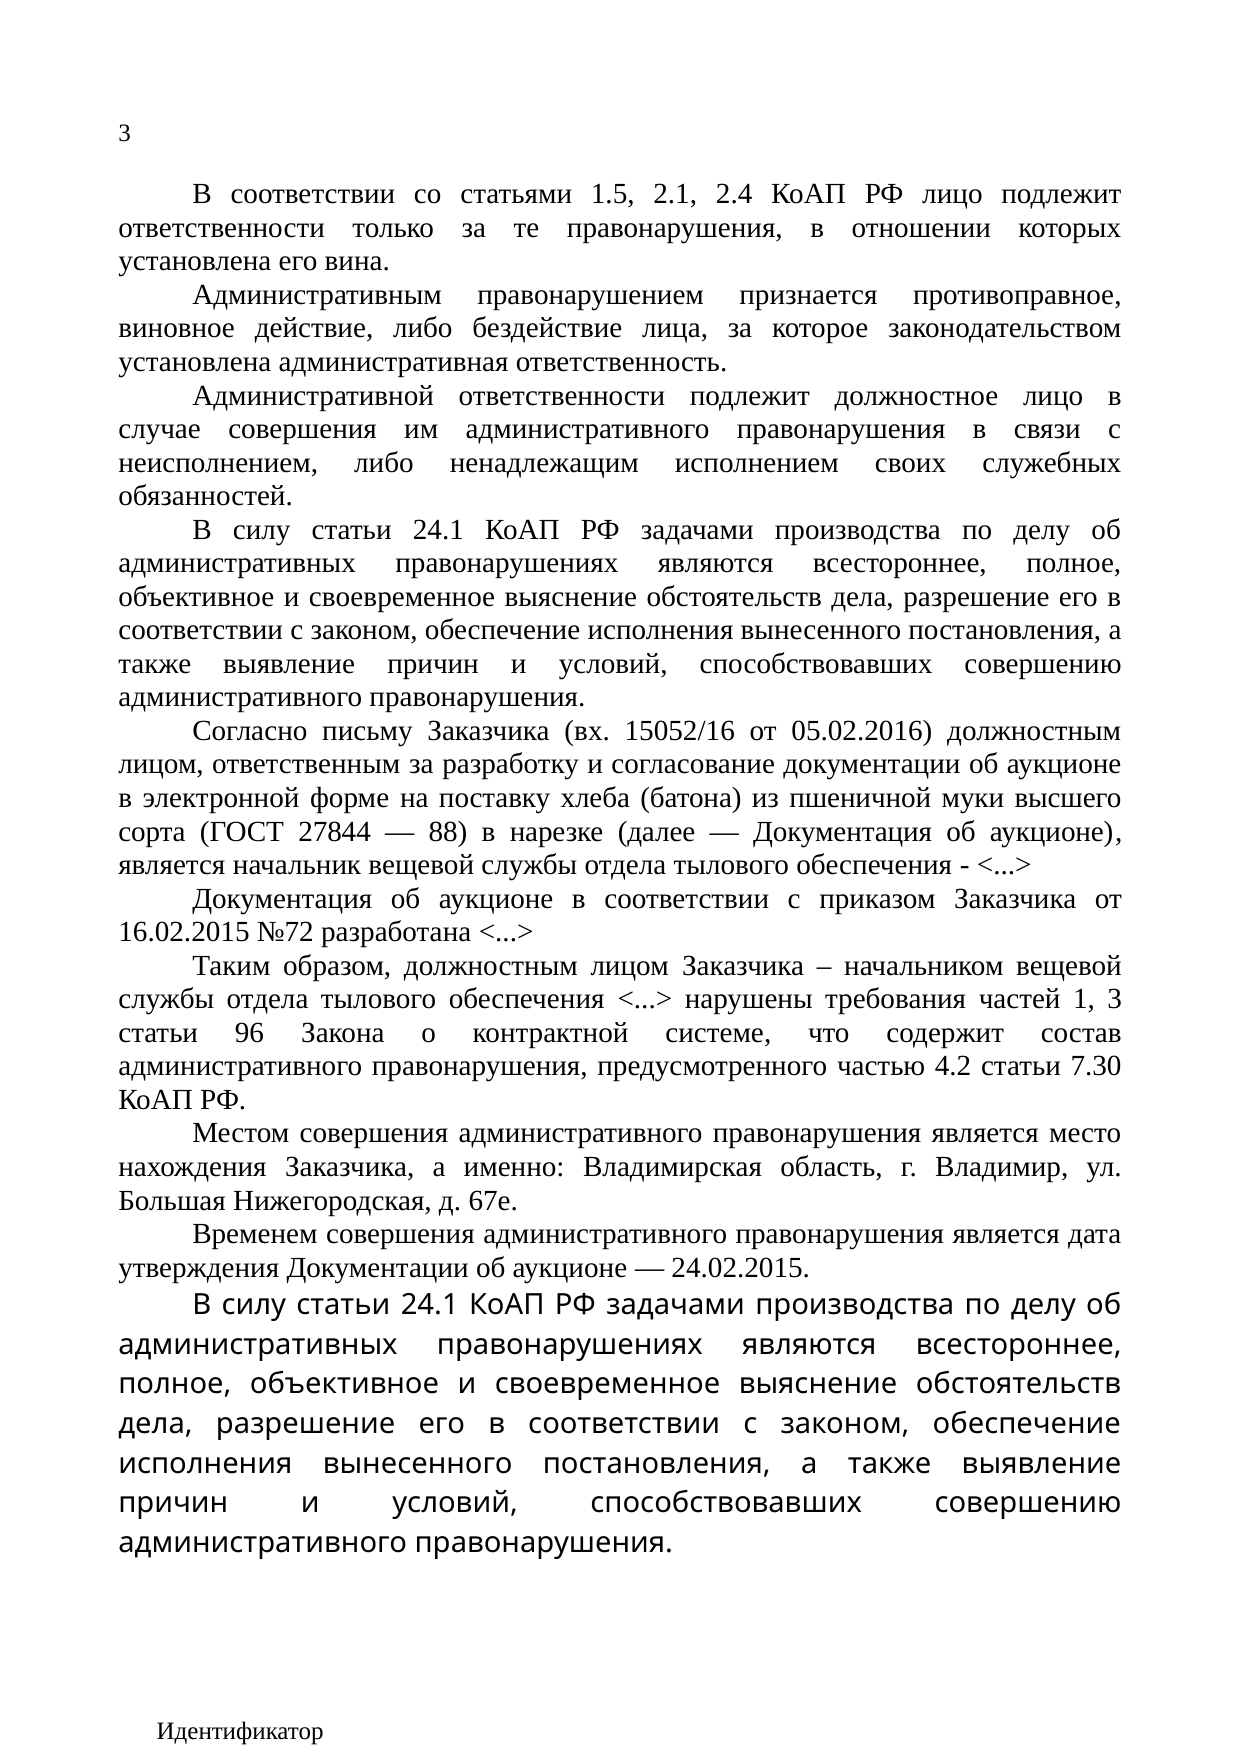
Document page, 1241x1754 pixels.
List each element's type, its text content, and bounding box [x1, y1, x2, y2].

text В силу статьи 24.1 КоАП РФ задачами производства по делу об административных правонарушениях являются всестороннее, полное, объективное и своевременное выяснение обстоятельств дела, разрешение его в соответствии с законом, обеспечение исполнения вынесенного постановления, а также выявление причин и условий, способствовавших совершению административного правонарушения. [118, 1283, 1122, 1561]
text Таким образом, должностным лицом Заказчика – начальником вещевой службы отдела тылового обеспечения <...> нарушены требования частей 1, 3 статьи 96 Закона о контрактной системе, что содержит состав административного правонарушения, предусмотренного частью 4.2 статьи 7.30 КоАП РФ. [118, 948, 1122, 1116]
text Документация об аукционе в соответствии с приказом Заказчика от 16.02.2015 №72 разработана <...> [118, 881, 1122, 948]
text Местом совершения административного правонарушения является место нахождения Заказчика, а именно: Владимирская область, г. Владимир, ул. Большая Нижегородская, д. 67е. [118, 1116, 1122, 1216]
text Административным правонарушением признается противоправное, виновное действие, либо бездействие лица, за которое законодательством установлена административная ответственность. [118, 277, 1122, 378]
text Временем совершения административного правонарушения является дата утверждения Документации об аукционе — 24.02.2015. [118, 1216, 1122, 1283]
text Административной ответственности подлежит должностное лицо в случае совершения им административного правонарушения в связи с неисполнением, либо ненадлежащим исполнением своих служебных обязанностей. [118, 378, 1122, 512]
text Согласно письму Заказчика (вх. 15052/16 от 05.02.2016) должностным лицом, ответственным за разработку и согласование документации об аукционе в электронной форме на поставку хлеба (батона) из пшеничной муки высшего сорта (ГОСТ 27844 — 88) в нарезке (далее — Документация об аукционе), является начальник вещевой службы отдела тылового обеспечения - <...> [118, 713, 1122, 881]
text В силу статьи 24.1 КоАП РФ задачами производства по делу об административных правонарушениях являются всестороннее, полное, объективное и своевременное выяснение обстоятельств дела, разрешение его в соответствии с законом, обеспечение исполнения вынесенного постановления, а также выявление причин и условий, способствовавших совершению административного правонарушения. [118, 512, 1122, 713]
text В соответствии со статьями 1.5, 2.1, 2.4 КоАП РФ лицо подлежит ответственности только за те правонарушения, в отношении которых установлена его вина. [118, 176, 1122, 277]
